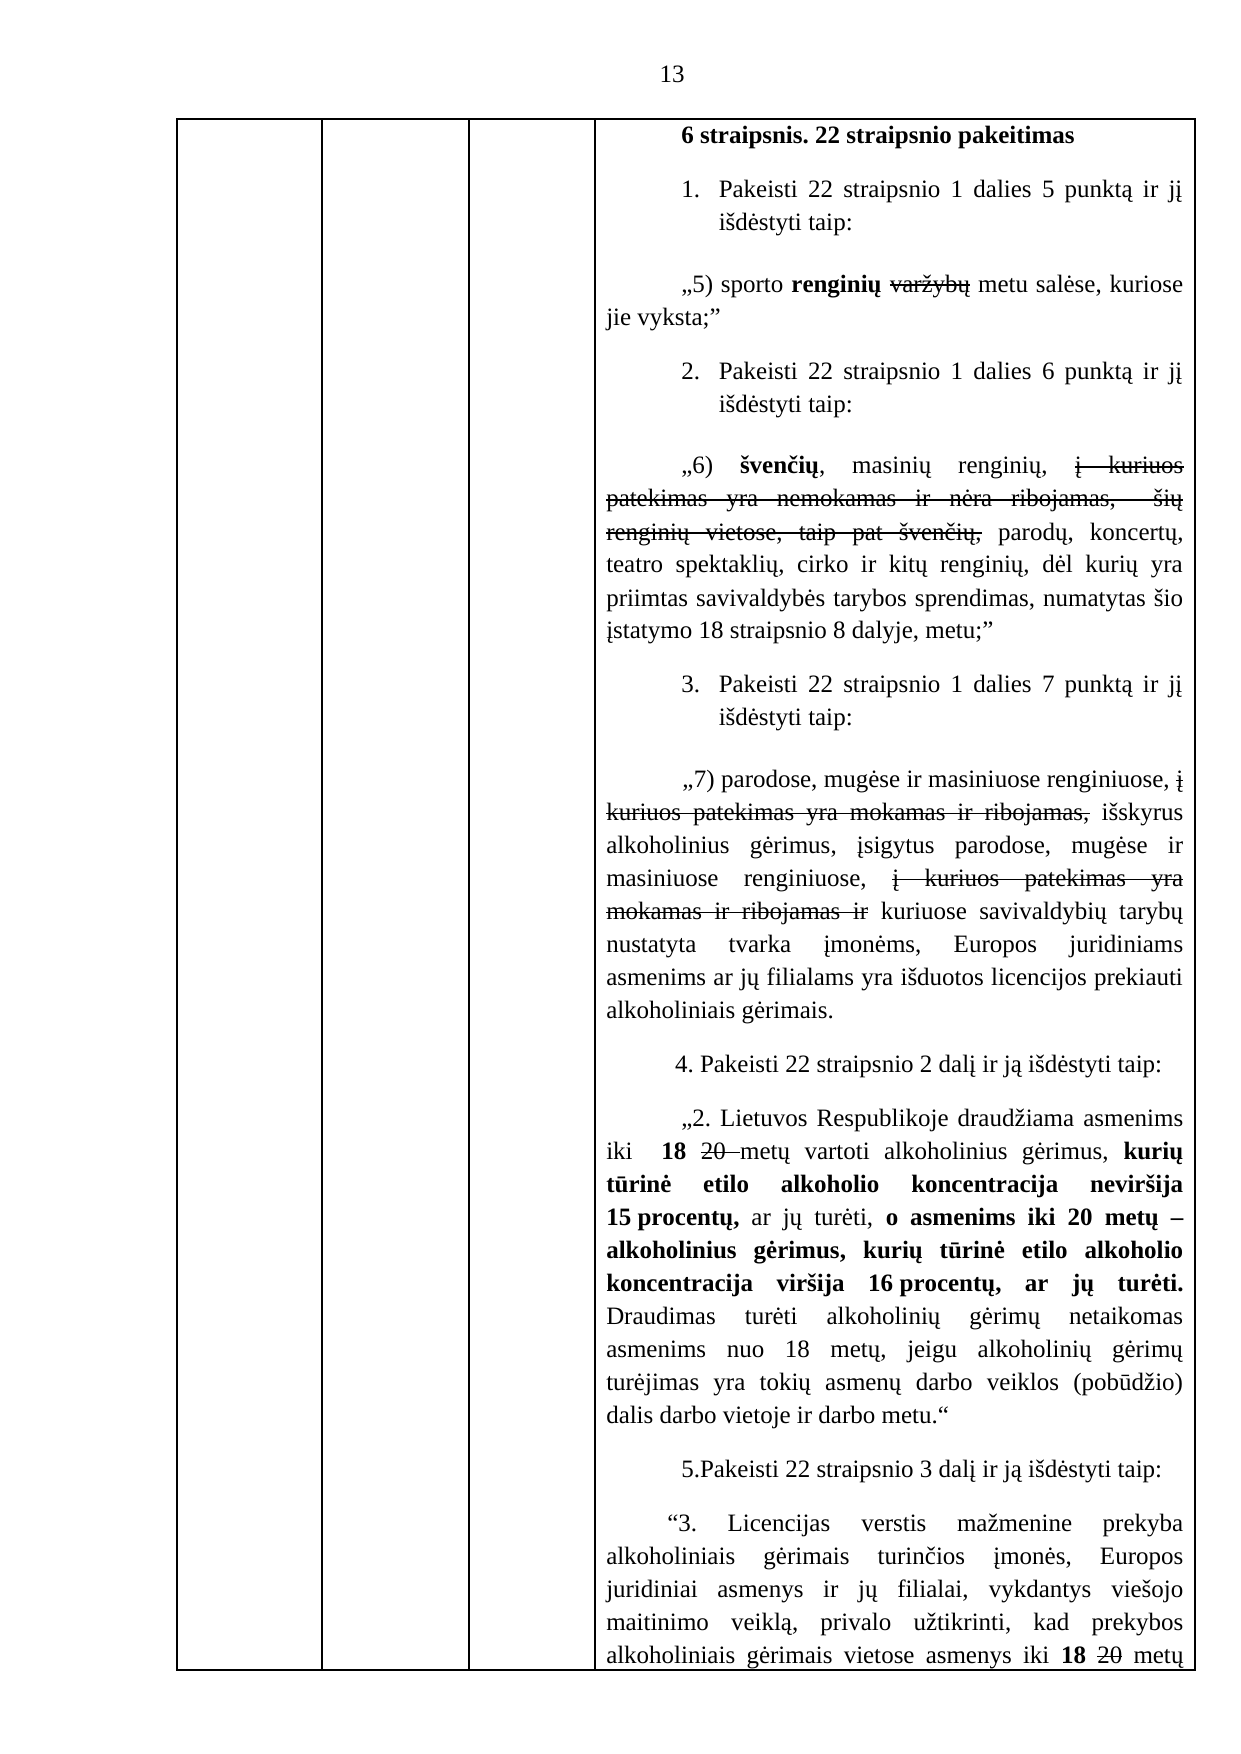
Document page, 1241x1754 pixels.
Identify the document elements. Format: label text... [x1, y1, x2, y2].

table_cell Argumentai: Vyriausybei pateikus Alkoholio kontrolės įstatymo Nr. I-857 2, 16, 16(1), 17, 18, 22, 28, 29 ir 34 straipsnių pakeitimo įstatymo projekto išvadą, o Seimo Sveikatos reikalų komitetui pateikus konsoliduotą įstatymo projekto versiją, buvo pakeistas alkoholio kontrolės priemonių balansas. Pasaulio sveikatos organizacija teigia, kad norint mažinti alkoholio vartojimo lygį yra būtina mažinti alkoholio prieinamumą, drausti reklamą ir mažinti alkoholio įperkamumą. Tačiau komiteto pateiktoje konsoliduotoje įstatymo projekto versijoje didžiąją dalį pasiūlymų sudaro neracionalūs ir ne į problemiškiausią alkoholio vartojimo atžvilgiu visuomenės segmentą orientuoti siūlymai: alkoholio vartojimo masiniuose renginiuose ir lauko kavinėse ribojimai, draudimas alkoholį gabenti ir laikyti viešose vietose alkoholinius produktus viešai matomoje pakuotėje bei kitos perteklinės priemonės, kurių kontrolė būtų sudėtingesnė nei teikiamama reali nauda. Siūlome atsisakyti perteklinio reguliavimo priemonių, kurios nepagrįstai ribotų prekybą alkoholiu lauko kavinėse (nestacionariose įstaigose ir paviljonuose) bei masinių renginių metu (siūlome, kaip ir iki šiol, teisę tai reguliuoti palikti savivaldybėms). Taip pat siūlome atsisakyti nepagrįsto ir akivaizdžiai perteklinio draudimo gabenti ir laikyti viešose vietose alkoholinius produktus viešai matomoje pakuotėje. Amžiaus, nuo kurio parduodamas alkoholis, ribą siūlome koreguoti nustatant, jog silpnas alkoholis (iki 15 laipsnių – į šią kategoriją patenka natūralios fermentacijos alus, vynas, sidras ir kiti gėrimai) būtų parduodamas nuo 18 metų, o stipresnis – tik nuo 20 metų. Galiausiai, siūlome subalansuoti alkoholio reklamos ribojimo politiką, visiškai uždraudžiant reklamą visuomenės informavimo priemonėse, tačiau paliekant galimybę masiniuose renginiuose (ir informacijoje apie tokius renginius) pateikti renginį remiančios ir alkoholinius gėrimus gaminančios arba ja prekiaujančios įmonės pavadinimą ir prekės ženklą. Taip pat siūlome palikti galimybę alkoholio gamintojų prekės ženklus ir kitą informaciją naudoti viešojo maitinimo ir prekybos įmonėse, kurios turi licenziją prekiauti alkoholiu. Pastebime, jog daugelis Alkoholio kontrolės įstatymo Nr. I-857 2, 16, 16(1), 17, 18, 22, 28, 29 ir 34 straipsnių pakeitimo įstatymo projekto pirminių nuostatų buvo išbalansuotos nepagrįstai atsisakant specializuotų alkoholio parduotuvių idėjos. Atsiradus tokioms parduotuvėms, atsirastų ir galimybė stipriai mažinti alkoholio prieinamumą. Siekdami efektyvaus alkoholio prieinamumo mažinimo bei suprasdami, kad tvarius ir ilgalaikius sprendimus Seime galima priimti tik konsensuso tarp politinių partijų būdu ir matydami, jog Vyriausybė niekaip neapsisprendžia specializuotų parduotuvių klausimu, artimiausiu metu teiksime švelnesnę, tačiau panašų kontrolės efektą turėsiančią alternatyvą specializuotų parduotuvių idėjai. Siūlysime gerokai griežtinti alkoholio prekybos vietų lizencijavimą pačios licenzijų išdavimo tvarkos keitimą, naudojant licenzijavimą kaip kontrolės įrankį. Šiuo tikslu siūlysime didinti licenzijų minimalą kainą, nustatyti jų kiekio savivaldybėse ribojamą, skirtingo stiprumo alkoholiui taikyti skirtingų licencijų kainą, o paties licencijų pirkimo vykdymą organizuoti aukciono būdu. Šiame etape teikiame pasiūlymus, kuriais yra siūlome atsisakyti Seimo Sveikatos reikalų komiteto pateiktų perteklinių ir nelogiškų pataisymų, sugrąžinant dabar galiojančią įstatymo redakciją (1, 2, 3, 4, 5 pasiūlymai) arba siūlome naujas (5, 6 pasiūlymas) ar anksčiau mūsų registruotas alternatyvias nuostatas (7 pasiūlymas). 1 pasiūlymas: pakeisti Projekto 1 straipsnį ir jį išdėstyti taip: „1 straipsnis. 2 straipsnio pakeitimas 1. Pakeisti 2 straipsnio 17 dalį ir ją išdėstyti taip: „17. Mažmeninės prekybos vieta – parduotuvė, automobilinė parduotuvė, paviljonas, ir kitos vietos, kuriuose kuriose verčiamasi mažmenine prekyba ir kurie kurios yra įrengti įrengtos laikantis maisto tvarkymą reglamentuojančių teisės aktų reikalavimų.“ 2. Pripažinti netekusiomis galios 2 straipsnio 20 ir 21 dalis. 20. Nestacionarioji mažmeninės prekybos vieta – mažmeninės prekybos vieta, įrengta Nekilnojamojo turto registre neregistruojamame laikinajame statinyje. 21. Nestacionarioji viešojo maitinimo vieta – viešojo maitinimo vieta, įrengta Nekilnojamojo turto registre neregistruojamame laikinajame statinyje. 3. Pripažinti netekusia galios 2 straipsnio 24 dalį. 24. Paviljonas – Nekilnojamojo turto registre neregistruojamas ir į žemę įleistų pamatų neturintis laikinas statinys, pagamintas gamykloje ar pastatytas iš surenkamų konstrukcijų ir turintis viduje įrengtą prekybos salę pirkėjams aptarnauti. 2 pasiūlymas: pakeisti Projekto 2 straipsnį ir jį išdėstyti taip: straipsnis. 16 straipsnio pakeitimas Pakeisti 16 straipsnio 3 dalį ir ją išdėstyti taip: ,,3. Mažmenine prekyba alkoholiniais gėrimais leidžiama verstis tik turint licenciją verstis mažmenine prekyba alkoholiniais gėrimais. Licencijas ir jų dublikatus išduoda, papildo, rekvizitus patikslina atitinkamos savivaldybės vykdomoji institucija. Licencijos verstis sezonine mažmenine prekyba alumi, alaus mišiniais su nealkoholiniais gėrimais, natūralios fermentacijos sidru, kurio tūrinė etilo alkoholio koncentracija neviršija 7,5 procento, ir alkoholiniais gėrimais, kurių tūrinė etilo alkoholio koncentracija neviršija 22 procentų, kurortuose ir kitose savivaldybių tarybų nustatytose poilsio bei turizmo teritorijose išduodamos įmonėms, Europos juridiniams asmenims ir jų filialams savivaldybių tarybų nustatyto kurortinio, poilsio bei turizmo sezono laikotarpiui. Vienkartinės licencijos verstis mažmenine prekyba natūralios fermentacijos alkoholiniais gėrimais, kurių tūrinė etilo alkoholio koncentracija neviršija 13 procentų, parodose, natūralios fermentacijos alkoholiniais gėrimais, kurių tūrinė etilo alkoholio koncentracija neviršija 7,5 procento, mugėse ir masiniuose renginiuose, į kuriuos patekimas yra mokamas ir ribojamas, ir mugėse, taip pat verstis mažmenine prekyba visais alkoholiniais gėrimais parodose ir mugėse, vykstančiose stacionariuose pastatuose, išduodamos teisę verstis mažmenine prekyba atitinkamų grupių alkoholiniais gėrimais turinčioms įmonėms, Europos juridiniams asmenims ir jų filialams ne ilgesniam kaip renginio trukmės laikui. Kitos licencijos verstis mažmenine prekyba alkoholiniais gėrimais išduodamos įmonėms, Europos juridiniams asmenims ir jų filialams neterminuotam laikui.” Pakeisti 16 straipsnio 3 dalį ir ją išdėstyti taip: ,,3. Mažmenine prekyba alkoholiniais gėrimais leidžiama verstis tik turint licenciją verstis mažmenine prekyba alkoholiniais gėrimais. Licencijas ir jų dublikatus išduoda, papildo, rekvizitus patikslina atitinkamos savivaldybės vykdomoji institucija. Licencijos verstis sezonine mažmenine prekyba alumi, alaus mišiniais su nealkoholiniais gėrimais, natūralios fermentacijos sidru, kurio tūrinė etilo alkoholio koncentracija neviršija 7,5 procento, ir alkoholiniais gėrimais, kurių tūrinė etilo alkoholio koncentracija neviršija 22 procentų, kurortuose ir kitose savivaldybių tarybų nustatytose poilsio bei turizmo teritorijose išduodamos įmonėms, Europos juridiniams asmenims ir jų filialams savivaldybių tarybų nustatyto kurortinio, poilsio bei turizmo sezono laikotarpiui. Vienkartinės licencijos verstis mažmenine prekyba natūralios fermentacijos alkoholiniais gėrimais, kurių tūrinė etilo alkoholio koncentracija neviršija 13 procentų, parodose, natūralios fermentacijos alkoholiniais gėrimais, kurių tūrinė etilo alkoholio koncentracija neviršija 7,5 procento, mugėse ir masiniuose renginiuose, į kuriuos patekimas yra mokamas ir ribojamas, ir mugėse, taip pat verstis mažmenine prekyba visais alkoholiniais gėrimais parodose ir mugėse, vykstančiose stacionariuose pastatuose, išduodamos teisę verstis mažmenine prekyba atitinkamų grupių alkoholiniais gėrimais turinčioms įmonėms, Europos juridiniams asmenims ir jų filialams ne ilgesniam kaip renginio trukmės laikui. Kitos licencijos verstis mažmenine prekyba alkoholiniais gėrimais išduodamos įmonėms, Europos juridiniams asmenims ir jų filialams neterminuotam laikui.” 3 pasiūlymas: Pakeisti Projekto 3 straipsnį ir jį išdėstyti taip: 3 straipsnis. 161 straipsnio pakeitimas Pakeisti 161 straipsnį ir jį išdėstyti taip: ,,161 straipsnis. Prekybos alkoholiniais gėrimais vieta Šiame Įstatyme prekybos alkoholiniais gėrimais vieta laikomos parduotuvių, paviljonų, restoranų, kavinių, barų, bufetų, kitos mažmeninės prekybos ir viešojo maitinimo vietų patalpos, automobilinės parduotuvės, kuriose alkoholiniai gėrimai parduodami vartotojui, taip pat viešbučių kambarių minibarai. Kai koncertų, cirko, sporto, diskotekų ir kitų masinių renginių (vykstančių patalpose), teatro spektaklių, kino ir videofilmų demonstravimo vietose alkoholiniai gėrimai parduodami ne prekybai skirtose atskirose patalpose, prekybos alkoholiniais gėrimais vieta laikoma prekybai skirta patalpų dalis, kurioje leidžiama parduoti ir vartoti alkoholinius gėrimus. Aptarnaujant pirkėjus lauko sąlygomis, prekybos alkoholiniais gėrimais vieta laikoma alkoholinių gėrimų pardavimo vieta ir alkoholiniams gėrimams vartoti įrengtos vietos (stalai, pavėsinės, kiti įrenginiai).“ 4 pasiūlymas: Pakeisti Projekto 4 straipsnį ir jį išdėstyti taip: 4 straipsnis. 17 straipsnio pakeitimas Pakeisti 17 straipsnio 4 dalį ir ją išdėstyti taip: „4. Fiziniams asmenims draudžiama Lietuvos Respublikoje įsigyti alkoholinius gėrimus, teisės aktų nustatyta tvarka nepaženklintus specialiais ženklais – banderolėmis. Fiziniams asmenims draudžiama gabenti ir laikyti viešose vietose, išskyrus prekybos alkoholiniais gėrimais vietas, alkoholinius produktus viešai matomoje pakuotėje. Fiziniams asmenims draudžiama vartoti, laikyti ir gabenti alkoholio produktus atidarytoje pakuotėje automobilių salonuose, išskyrus autotransporto priemones, kurių salonas yra stacionariai atskirtas nuo vairuotojo vietos. Fiziniams asmenims, turintiems verslo liudijimą, suteikiantį teisę verstis išvežiojamąja prekyba maisto produktais, ir vykdantiems verslo liudijime numatytą veiklą, draudžiama jų darbo metu specialiai šiai prekybai pritaikytose automobilinėse parduotuvėse laikyti ir gabenti alkoholio produktus, taip pat taksi vairuotojams jų darbo metu draudžiama taksi automobiliuose laikyti ir gabenti alkoholio produktus. Draudžiama fiziniams asmenims išnešti iš viešojo maitinimo vietų jose įsigytus alkoholinius gėrimus pirmadieniais–šeštadieniais iki 10 valandos ir nuo 20 valandos, o sekmadieniais – iki 10 valandos ir nuo 15 valandos iki pirmadienio 10 valandos. Fiziniams asmenims taikomą alkoholio produktų laikymo ir gabenimo tvarką nustato Lietuvos Respublikos Vyriausybė ar jos įgaliota institucija.“ 5 pasiūlymas: Pakeisti Projekto 5 straipsnį ir jį išdėstyti taip: 5 straipsnis. 18 straipsnio pakeitimas 1. Pakeisti 18 straipsnio 1 dalies 5 punktą ir jį išdėstyti taip: 5) natūralios fermentacijos alkoholiniais gėrimais, kurių tūrinė etilo alkoholio koncentracija neviršija 7,5 procento, – mugėse ir masiniuose renginiuose, į kuriuos patekimas yra mokamas ir ribojamas.” 2. Pakeisti 18 straipsnio 1 dalį ir ją išdėstyti taip: ,,1. Lietuvos Respublikoje prekiauti leidžiama: 1) alkoholiniais gėrimais – stacionariosiose alkoholinių gėrimų parduotuvėse, stacionariųjų parduotuvių alkoholinių gėrimų skyriuose, stacionariosiose viešojo maitinimo vietose, kaimo gyvenamosiose vietovėse esančių stacionariųjų parduotuvių nespecializuotuose skyriuose, tarptautinio susisiekimo traukiniuose, siaurojo geležinkelio traukiniuose ir laivuose, kuriuose yra atskirai įrengtos viešojo maitinimo vietos, orlaiviuose, vežančiuose keleivius tarptautiniais maršrutais, parodose ir mugėse, vykstančiose stacionariuose pastatuose, viešbučių kambariuose įrengtuose minibaruose, taip pat specialiosiose prekybos vietose; 2) gamyklų supilstytais į tarą natūralios fermentacijos sidru, alumi ir alaus mišiniais su nealkoholiniais gėrimais, kurių tūrinė etilo alkoholio koncentracija neviršija 7,5 procento – paviljonuose, automobilinėse parduotuvėse (iš kurių yra aptarnaujami kaimo gyventojai savivaldybės tarybos nustatyta tvarka); 3) alkoholiniais gėrimais, kurių tūrinė etilo alkoholio koncentracija neviršija 22 procentų, – nestacionariosiose viešojo maitinimo vietose savivaldybės tarybos nustatyto kurortinio, poilsio ir turizmo sezono laikotarpiu; 4)3) natūralios fermentacijos alkoholiniais gėrimais, kurių tūrinė etilo alkoholio koncentracija neviršija 13 procentų, – parodose; 5)4) natūralios fermentacijos alkoholiniais gėrimais, kurių tūrinė etilo alkoholio koncentracija neviršija 7,5 procento, – mugėse ir masiniuose renginiuose, į kuriuos patekimas yra mokamas ir ribojamas, ir mugėse.” 3. Pakeisti 18 straipsnio 3 dalies 3 punktą ir jį išdėstyti taip: ,,3) mugėse ir masiniuose renginiuose, į kuriuos patekimas yra mokamas ir ribojamas, ir mugėse (išskyrus natūralios fermentacijos alkoholinius gėrimus, kurių tūrinė etilo alkoholio koncentracija neviršija 7,5 procento), parodose (išskyrus natūralios fermentacijos alkoholinius gėrimus, kurių tūrinė etilo alkoholio koncentracija neviršija 13 procentų);” 4. Pakeisti 18 straipsnio 3 dalies 9 punktą ir jį išdėstyti taip: „9) sporto varžybų metu. Šis draudimas netaikomas alkoholiniams gėrimams, kurių tūrinė etilo alkoholio koncentracija neviršija 7,5 procento, jeigu nepriimtas savivaldybės tarybos sprendimas, numatytas šio straipsnio 8 dalyje; 5. Pakeisti 18 straipsnio 3 dalies 11 punktą ir jį išdėstyti taip: „11) pirmadieniais-šeštadieniais iki 10 valandos ir nuo 20 valandos, o sekmadieniais – iki 10 valandos ir nuo 15 valandos iki pirmadienio 10 valandos mažmeninės prekybos vietose (išskyrus savivaldybių tarybų ribojamus atvejus). Šis draudimas netaikomas alkoholiniams gėrimams, parduodamiems tarptautinio susisiekimo traukiniuose, laivuose, orlaiviuose, vežančiuose keleivius tarptautiniais maršrutais, viešbučių kambariuose įrengtuose minibaruose, neapmuitinamose parduotuvėse ir specialiosiose prekybos vietose;”. 6. Pakeisti 18 straipsnio 3 dalies 13 punktą ir jį išdėstyti taip: „13) pirmadieniais-šeštadieniais iki 10 valandos ir nuo 20 valandos, o sekmadieniais – iki 10 valandos ir nuo 15 valandos iki pirmadienio 10 valandos viešojo maitinimo vietose, turinčiose licencijas mažmeninei prekybai alkoholiniais gėrimais. Šis draudimas netaikomas viešojo maitinimo vietose, turinčiose licencijas mažmeninei prekybai alkoholiniais gėrimais, parduodamiems pilstomiems alkoholiniams gėrimams ir tik vartoti vietoje. 7. Pakeisti 18 straipsnio 3 dalies 14 punktą ir jį išdėstyti taip: „14) švenčių, masinių renginių, parodų, koncertų, teatro spektaklių, cirko ir kitų renginių, dėl kurių yra priimtas savivaldybės tarybos sprendimas, numatytas šio straipsnio 8 dalyje, metu.” 8. Papildyti 18 straipsnio 3 dalį 15 punktu: ,,15) masinių renginių, į kuriuos patekimas yra nemokamas ir nėra ribojamas, metu šių renginių vietose.“ 9. Pakeisti 18 straipsnio 4 dalies 1 punktą ir jį išdėstyti taip: ,,1) pilstomus alkoholinius gėrimus. Šis draudimas netaikomas alkoholiniams gėrimams, parduodamiems stacionariosiose viešojo maitinimo vietose, stacionariuose pastatuose vykstančiose parodose ir mugėse, tarptautinio susisiekimo traukiniuose, siaurojo geležinkelio traukiniuose ir laivuose, kuriuose yra atskirai įrengtos viešojo maitinimo vietos, orlaiviuose, vežančiuose keleivius tarptautiniais maršrutais, alkoholiniams gėrimams (kurių tūrinė etilo alkoholio koncentracija neviršija 22 procentų), parduodamiems nestacionariosiose viešojo maitinimo vietose savivaldybės tarybos nustatyto kurortinio, poilsio ir turizmo sezono laikotarpiu, taip pat pilstomiems alui, alaus mišiniams su nealkoholiniais gėrimais ir natūralios fermentacijos sidrui, parduodamiems firminėse alkoholinių gėrimų gamybos įmonių parduotuvėse, pilstomiems alui, alaus mišiniams su nealkoholiniais gėrimais ir natūralios fermentacijos sidrui (kurių tūrinė etilo alkoholio koncentracija neviršija 7,5 procento), parduodamiems parodose, mugėse ir masiniuose renginiuose, į kuriuos patekimas yra mokamas ir ribojamas, parodose ir mugėse;” 10. Pakeisti 18 straipsnio 4 dalies 1 punktą ir jį išdėstyti taip: ,,1) pilstomus alkoholinius gėrimus. Šis draudimas netaikomas alkoholiniams gėrimams, parduodamiems stacionariosiose viešojo maitinimo vietose, stacionariuose pastatuose vykstančiose parodose ir mugėse, tarptautinio susisiekimo traukiniuose, siaurojo geležinkelio traukiniuose ir laivuose, kuriuose yra atskirai įrengtos viešojo maitinimo vietos, orlaiviuose, vežančiuose keleivius tarptautiniais maršrutais, alkoholiniams gėrimams (kurių tūrinė etilo alkoholio koncentracija neviršija 22 procentų), parduodamiems nestacionariosiose viešojo maitinimo vietose savivaldybės tarybos nustatyto kurortinio, poilsio ir turizmo sezono laikotarpiu, taip pat pilstomiems alui, alaus mišiniams su nealkoholiniais gėrimais ir natūralios fermentacijos sidrui, parduodamiems firminėse alkoholinių gėrimų gamybos įmonių parduotuvėse, pilstomiems alui, alaus mišiniams su nealkoholiniais gėrimais ir natūralios fermentacijos sidrui (kurių tūrinė etilo alkoholio koncentracija neviršija 7,5 procento), parduodamiems parodose, mugėse ir masiniuose renginiuose, į kuriuos patekimas yra mokamas ir ribojamas, parodose ir mugėse;” 11.Pakeisti 18 straipsnio 4 dalies 3 punktą ir jį išdėstyti taip: „3) alkoholinius gėrimus, kurių tūrinė etilo alkoholio koncentracija neviršija 15 procentų, asmenims, jaunesniems kaip 18 20 metų, o alkoholinius gėrimus, kurių tūrinė etilo alkoholio koncentracija viršija 16 procentų, asmenims jaunesniems kaip 20 metų;“. 12. Pakeisti 18 straipsnio 5 dalį ir ją išdėstyti taip: „5. Alkoholinių gėrimų pardavėjai turi teisę iš visų alkoholinius gėrimus perkančių asmenų reikalauti pateikti asmens tapatybę liudijantį dokumentą, o kai yra abejonių, kad asmuo yra jaunesnis negu. 25 metų, privalo iš perkančio alkoholinius gėrimus asmens reikalauti pateikti asmens tapatybę liudijantį dokumentą. Jeigu toks asmuo nepateikia jo tapatybę liudijančio dokumento, alkoholinių gėrimų pardavėjai privalo atsisakyti parduoti jam alkoholinius gėrimus.“ 13. Pakeisti 18 straipsnio 8 dalį ir ją išdėstyti taip: ,,8. Savivaldybių tarybos turi teisę riboti ar uždrausti prekybą alkoholiniais gėrimais švenčių, parodų, koncertų, teatro spektaklių, cirko ir kitų masinių renginių, į kuriuos patekimas yra mokamas ir ribojamas, parodų, koncertų, teatro spektaklių, cirko ir kitų renginių metu.” 14. Pakeisti 18 straipsnio 9 dalį ir ją išdėstyti taip: „9. Savivaldybių tarybos, siekdamos užtikrinti viešąją tvarką ir visuomenės saugumą ir įvertinusios prekybos alkoholiniais gėrimais vietą, gyventojų, bendrijų, bendruomenių ar jų atstovų, asociacijų ar kitų institucijų raštu pareikštą nuomonę, policijos komisariatų pasiūlymus, turi teisę riboti laiką, kuriuo leidžiama prekiauti alkoholiniais gėrimais, nustatyti vietas ir (ar) teritorijas, kuriose draudžiama prekiauti alkoholiniais gėrimais, neišduoti licencijos verstis mažmenine prekyba alkoholiniais gėrimais.” 6 pasiūlymas: Pakeisti Projekto 6 straipsnį ir jį išdėstyti taip: 6 straipsnis. 22 straipsnio pakeitimas Pakeisti 22 straipsnio 1 dalies 5 punktą ir jį išdėstyti taip: „5) sporto renginių varžybų metu salėse, kuriose jie vyksta;” Pakeisti 22 straipsnio 1 dalies 6 punktą ir jį išdėstyti taip: „6) švenčių, masinių renginių, į kuriuos patekimas yra nemokamas ir nėra ribojamas, šių renginių vietose, taip pat švenčių, parodų, koncertų, teatro spektaklių, cirko ir kitų renginių, dėl kurių yra priimtas savivaldybės tarybos sprendimas, numatytas šio įstatymo 18 straipsnio 8 dalyje, metu;” Pakeisti 22 straipsnio 1 dalies 7 punktą ir jį išdėstyti taip: „7) parodose, mugėse ir masiniuose renginiuose, į kuriuos patekimas yra mokamas ir ribojamas, išskyrus alkoholinius gėrimus, įsigytus parodose, mugėse ir masiniuose renginiuose, į kuriuos patekimas yra mokamas ir ribojamas ir kuriuose savivaldybių tarybų nustatyta tvarka įmonėms, Europos juridiniams asmenims ar jų filialams yra išduotos licencijos prekiauti alkoholiniais gėrimais. 4. Pakeisti 22 straipsnio 2 dalį ir ją išdėstyti taip: „2. Lietuvos Respublikoje draudžiama asmenims iki 18 20 metų vartoti alkoholinius gėrimus, kurių tūrinė etilo alkoholio koncentracija neviršija 15 procentų, ar jų turėti, o asmenims iki 20 metų – alkoholinius gėrimus, kurių tūrinė etilo alkoholio koncentracija viršija 16 procentų, ar jų turėti. Draudimas turėti alkoholinių gėrimų netaikomas asmenims nuo 18 metų, jeigu alkoholinių gėrimų turėjimas yra tokių asmenų darbo veiklos (pobūdžio) dalis darbo vietoje ir darbo metu.“ 5.Pakeisti 22 straipsnio 3 dalį ir ją išdėstyti taip: “3. Licencijas verstis mažmenine prekyba alkoholiniais gėrimais turinčios įmonės, Europos juridiniai asmenys ir jų filialai, vykdantys viešojo maitinimo veiklą, privalo užtikrinti, kad prekybos alkoholiniais gėrimais vietose asmenys iki 18 20 metų nevartotų alkoholinių gėrimų, kurių tūrinė etilo alkoholio koncentracija neviršija 15 procentų, o asmenys iki 20 metų – alkoholinių gėrimų, kurių tūrinė etilo alkoholio koncentracija viršija 16 procentų.” 7 pasiūlymas: Pakeisti Projekto 8 straipsnį ir jį išdėstyti taip: 8 straipsnis. 29 straipsnio pakeitimas Pakeisti 29 straipsnį ir jį išdėstyti taip: „29 straipsnis. Alkoholio reklamos ribojimas draudimas Pakeisti 29 straipsnį ir jį išdėstyti taip: „29 straipsnis. Alkoholio reklamos ribojimas draudimas 1. Lietuvos Respublikoje draudžiama visų formų alkoholio reklama draudžiama: 1) skirta vaikams ir paaugliams iki 18 metų; 2) kurioje dalyvauja asmenys iki 18 metų; 3) kurioje dalyvauja sportininkai, gydytojai, politikai, meno ir mokslo įžymybės, kiti garsūs visuomenės veikėjai, naudojamas jų asmuo, vardas, atvaizdas ir pan.; 4) siejanti alkoholio vartojimą su fizinės būklės pagerėjimu; 5) siejanti alkoholio vartojimą su vairavimu; 6) siejanti alkoholio vartojimą su psichinės veiklos pagerėjimu, asmeninių problemų sprendimu; 7) siejanti alkoholio vartojimą su stimuliuojančiomis, raminančiomis ir kitomis gydomosiomis savybėmis; 8) siejanti alkoholio vartojimą su socialine sėkme, padidintu seksualiniu aktyvumu; 9) palankiai vaizduojanti nesaikingą alkoholinių gėrimų vartojimą ar neigiamai atsiliepianti apie abstinenciją ir saikingumą; 10) pateikianti didesnę tūrinę etilo alkoholio koncentraciją kaip alkoholinių gėrimų privalumą; 11) pateikianti neteisingą ir (ar) klaidinančią informaciją apie alkoholinius gėrimus. 2. Alkoholio reklama draudžiama: 1) visuomenės informavimo priemonėse; 2) koncertų, cirko, diskotekų, jaunimo sporto ir laisvalaikio renginių, kitų masinių renginių, teatro spektaklių, kino ir videofilmų demonstravimo vietose, išskyrus šių renginių vietose esančias prekybos vietas. Masiniuose renginiuose (išskyrus vaikams ir paaugliams iki 18 metų skirtus renginius) gali būti pateikiamas renginį remiančios ir alkoholinius gėrimus, kuriais leidžiama prekiauti masiniuose renginiuose, gaminančios arba jais prekiaujančios įmonės, Europos juridinio asmens ar jo filialo pavadinimas ir (ar) prekės ženklas, pagal turinį ir formą neprieštaraujantys teisės aktų reikalavimams; 3) švietimo, mokslo ir ugdymo įstaigose; 4) visose sveikatos priežiūros įstaigose; 5) visose socialinių paslaugų įstaigose; 6) visuomeninio transporto priemonių viduje ir išorėje; 7) degalinėse ir jų teritorijose, išskyrus jose esančias alkoholinių gėrimų prekybos vietas; 8) ant atvirlaiškių, vokų ir pašto ženklų; 9) mažmeninės prekybos ir viešojo maitinimo vietose, išskyrus alkoholinių gėrimų parduotuves ir viešojo maitinimo vietas, turinčias licencijas verstis mažmenine prekyba alkoholiniais gėrimais. 3. Loterijose, žaidimuose, konkursuose draudžiama teikti alkoholinius gėrimus kaip prizus arba kartu su jais. 4. Lietuvos Respublikoje išorinė alkoholio reklama yra draudžiama, išskyrus pavadinimų ir prekės ženklų demonstravimą informacijoje apie masinius renginius, kuriuos, pagal šio straipsnio 2 dalies 2 punkte numatytas nuostatas, remia alkoholinius gėrimus gaminančios arba jais prekiaujančios įmonės, Europos juridiniai asmenys ar jų filialai. 5. Reklama nelaikoma informacija apie alkoholinius gėrimus informaciniuose pranešimuose, kurie skirti tik alkoholio verslo specialistams, taip pat alkoholinius gėrimus gaminančių arba jais prekiaujančių įmonių, Europos juridinių asmenų ar jų filialų registruoti pavadinimai (jeigu alkoholinių gėrimų gamintojo pavadinimas yra sudedamoji šių įmonių, Europos juridinių asmenų ar jų filialų registruoto pavadinimo dalis) ir prekių ženklai, kai šie pavadinimai ir prekių ženklai pateikiami iškabose ant šių įmonių, Europos juridinių asmenų ar jų filialų buveinės ar padalinio pastato ir valdomo transporto. Reklama nelaikomi alkoholinius gėrimus gaminančių arba jais prekiaujančių įmonių, Europos juridinių asmenų ir jų filialų registruoti pavadinimai ar prekių ženklai, kai šie pavadinimai ar prekių ženklai nereguliariai ir netikėtai matomi Lietuvos Respublikos jurisdikcijai priklausančių transliuotojų ir retransliuotojų transliuojamose ar retransliuojamose programose ir kai šių pavadinimų ir prekių ženklų atvaizdai yra šalutiniai, palyginti su transliuojamos ar retransliuojamos programos vaizdais, taip pat Lietuvos Respublikos teisės aktuose ant alkoholinio gėrimo ir (ar) jo pirminės (prekinės) ar antrinės (grupinės) pakuotės nustatyti ženklinimo rekvizitai ir kita ženklinimo informacija; alkoholinių gėrimų eksponavimas (pateikimas parduoti), alkoholinio gėrimo grupė, pogrupis, kategorija, alkoholinio gėrimo kilmės šalis, geografinė nuoroda, regionas, alkoholinių gėrimų gamintojų ar alkoholiniais gėrimais prekiaujančių įmonių pavadinimai ir registruoti prekių ženklai, alkoholinio gėrimo kaina, kai ši informacija pateikiama mažmeninės prekybos ar viešojo maitinimo vietoje, kurioje alkoholiniai gėrimai parduodami vartotojui, ar alkoholinius gėrimus gaminančių ar jais prekiaujančių įmonių interneto svetainėse.“. 6. Kaip laikomasi šiame straipsnyje nustatytų reikalavimų, kontroliuoja Narkotikų, tabako ir alkoholio kontrolės departamentas. 7. Narkotikų, tabako ir alkoholio kontrolės departamentas, Lietuvos Respublikos Vyriausybės ar jos įgaliotos institucijos nustatyta tvarka atlikęs tyrimą ir nustatęs, kad elektroniniais ryšiais skleidžiama Lietuvos Respublikos rinkai skirta alkoholio reklama, turi teisę duoti privalomus nurodymus informacijos prieglobos paslaugų teikėjui ir (ar) tinklo paslaugų teikėjui skubiai pašalinti informacijos prieglobos paslaugų teikėjo saugomą informaciją, kuri naudojama skleidžiant alkoholio reklamą, arba panaikinti galimybę alkoholio reklamą pasiekti. 8. Narkotikų, tabako ir alkoholio kontrolės departamentas, siekdamas atlikti šio straipsnio 4 dalyje nurodytus veiksmus, privalo pateikti prašymą išduoti leidimą atlikti veiksmus Vilniaus apygardos administraciniam teismui. Prašyme išduoti leidimą atlikti veiksmus turi būti nurodytas įtariamą pažeidimą padariusio asmens vardas ir pavardė arba pavadinimas, o jeigu tokio asmens vardo, pavardės arba pavadinimo neįmanoma nustatyti ar šių duomenų nustatymas reikalauja neproporcingai daug sąnaudų, turi būti nurodytas asmens (asmenų), kurių naudai arba interesais skleidžiama alkoholio reklama, pavadinimas, įtariamų pažeidimų pobūdis ir numatomi veiksmai. Vilniaus apygardos administracinis teismas išnagrinėja prašymą išduoti leidimą atlikti veiksmus ir priima motyvuotą nutartį prašymą išduoti leidimą atlikti veiksmus patenkinti arba atmesti. Prašymas išduoti leidimą atlikti veiksmus turi būti išnagrinėtas ir nutartis priimta ne vėliau kaip per 3 dienas nuo prašymo išduoti leidimą atlikti veiksmus pateikimo momento. Jeigu Narkotikų, tabako ir alkoholio kontrolės departamentas nesutinka su Vilniaus apygardos administracinio teismo nutartimi atmesti prašymą išduoti leidimą atlikti veiksmus, jis turi teisę per 7 dienas nuo tokios nutarties priėmimo apskųsti šią nutartį Lietuvos vyriausiajam administraciniam teismui. Lietuvos vyriausiasis administracinis teismas turi išnagrinėti skundą dėl Vilniaus apygardos administracinio teismo nutarties atmesti prašymą išduoti leidimą atlikti veiksmus ne vėliau kaip per 7 dienas nuo Narkotikų, tabako ir alkoholio kontrolės departamento skundo priėmimo dienos. Narkotikų, tabako ir alkoholio kontrolės departamento atstovas turi teisę dalyvauti nagrinėjant skundą, kai skundas nagrinėjamas žodinio proceso tvarka. Lietuvos vyriausiojo administracinio teismo priimta nutartis yra galutinė ir neskundžiama. Teismai, nagrinėdami prašymus ir skundus dėl leidimo atlikti veiksmus išdavimo, privalo užtikrinti pateiktos informacijos ir planuojamų veiksmų slaptumą. [596, 120, 1194, 1669]
table_cell [470, 120, 594, 1669]
table_cell [178, 120, 321, 1669]
table_cell [323, 120, 468, 1669]
